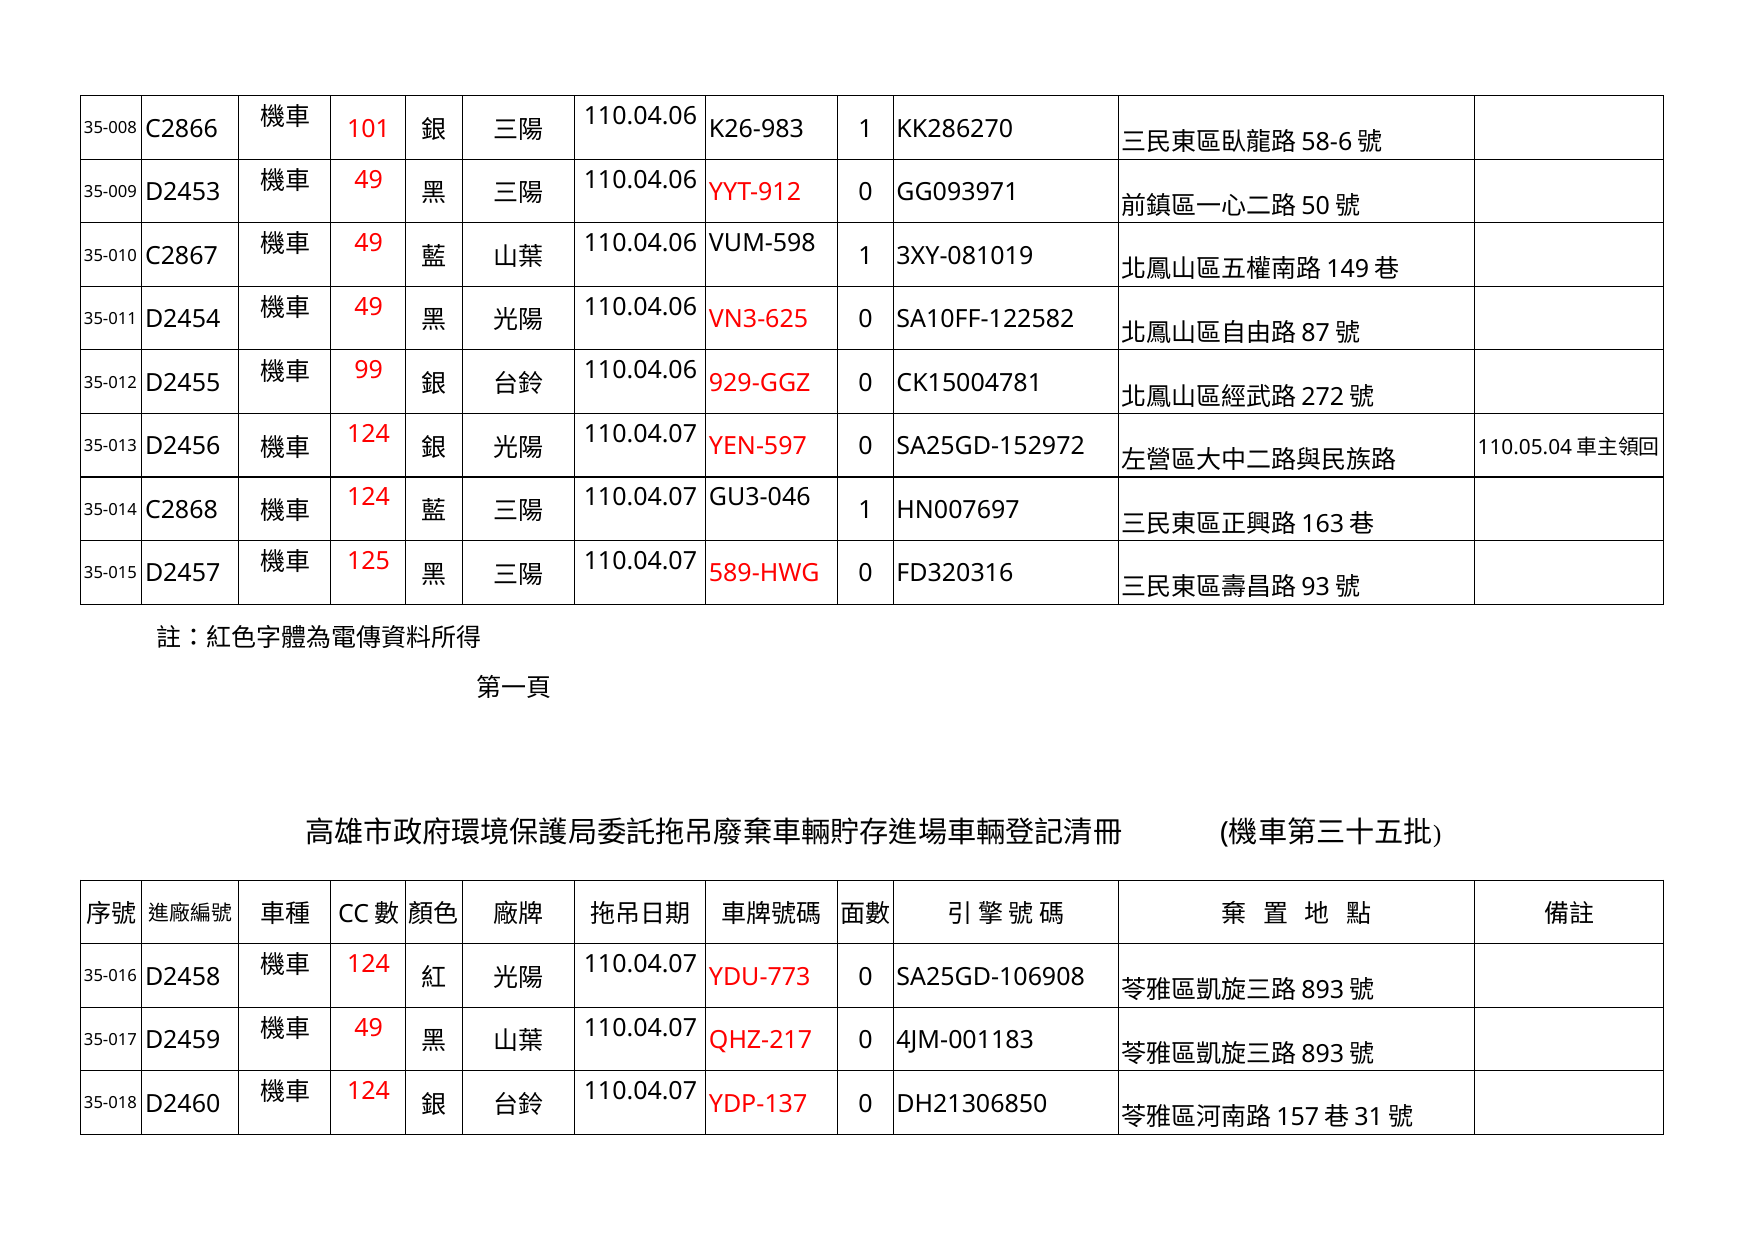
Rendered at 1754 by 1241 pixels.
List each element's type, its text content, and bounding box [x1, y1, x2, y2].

table_header 棄 置 地 點 [1119, 881, 1474, 943]
table_cell 110.04.07 [575, 1008, 705, 1070]
table_cell 1 [838, 96, 893, 159]
table_cell 黑 [406, 160, 462, 222]
table_cell 124 [331, 944, 405, 1007]
table_cell 110.04.07 [575, 944, 705, 1007]
table_cell [1475, 223, 1663, 286]
table_cell 1 [838, 478, 893, 540]
table_cell 北鳳山區五權南路149巷 [1119, 223, 1474, 286]
table_cell 0 [838, 541, 893, 603]
table_cell D2456 [142, 414, 238, 476]
table_cell 49 [331, 287, 405, 349]
table_cell 紅 [406, 944, 462, 1007]
table_cell 苓雅區凱旋三路893號 [1119, 944, 1474, 1007]
table_cell 山葉 [463, 223, 574, 286]
table_cell [1475, 1008, 1663, 1070]
table_cell C2866 [142, 96, 238, 159]
table_cell 銀 [406, 1071, 462, 1134]
table_cell 110.04.07 [575, 478, 705, 540]
table_header 廠牌 [463, 881, 574, 943]
table_cell [1475, 350, 1663, 413]
table_cell 35-014 [81, 478, 141, 540]
table_header CC數 [331, 881, 405, 943]
table_cell VUM-598 [706, 223, 837, 286]
table_header 車種 [239, 881, 330, 943]
table_cell 三民東區正興路163巷 [1119, 478, 1474, 540]
text 高雄市政府環境保護局委託拖吊廢棄車輛貯存進場車輛登記清冊 (機車第三十五批) [81, 792, 1665, 867]
table_cell D2460 [142, 1071, 238, 1134]
table_cell D2458 [142, 944, 238, 1007]
table_cell 110.04.06 [575, 96, 705, 159]
table_cell 0 [838, 287, 893, 349]
table_header 序號 [81, 881, 141, 943]
table_cell 機車 [239, 287, 330, 349]
table_cell 49 [331, 223, 405, 286]
table_cell 北鳳山區自由路87號 [1119, 287, 1474, 349]
table_cell FD320316 [894, 541, 1118, 603]
table_cell 前鎮區一心二路50號 [1119, 160, 1474, 222]
table_cell 589-HWG [706, 541, 837, 603]
table_cell 三陽 [463, 160, 574, 222]
table_cell 3XY-081019 [894, 223, 1118, 286]
table_cell 北鳳山區經武路272號 [1119, 350, 1474, 413]
table_cell 機車 [239, 414, 330, 476]
table_cell 110.04.06 [575, 350, 705, 413]
table_cell 35-009 [81, 160, 141, 222]
table_cell 銀 [406, 96, 462, 159]
table_cell C2867 [142, 223, 238, 286]
table_cell [1475, 96, 1663, 159]
table_cell 機車 [239, 96, 330, 159]
table_cell 110.04.07 [575, 414, 705, 476]
table_cell 110.04.06 [575, 160, 705, 222]
table_cell C2868 [142, 478, 238, 540]
table_cell 山葉 [463, 1008, 574, 1070]
table_cell HN007697 [894, 478, 1118, 540]
table_cell YYT-912 [706, 160, 837, 222]
table_cell 4JM-001183 [894, 1008, 1118, 1070]
table_cell 35-015 [81, 541, 141, 603]
table_cell [1475, 478, 1663, 540]
table_header 備註 [1475, 881, 1663, 943]
table_cell 49 [331, 160, 405, 222]
table_cell 藍 [406, 223, 462, 286]
table_cell SA25GD-106908 [894, 944, 1118, 1007]
table_cell 左營區大中二路與民族路 [1119, 414, 1474, 476]
table_cell 35-017 [81, 1008, 141, 1070]
table_cell 台鈴 [463, 1071, 574, 1134]
table_cell [1475, 287, 1663, 349]
table_cell CK15004781 [894, 350, 1118, 413]
table_cell 機車 [239, 1008, 330, 1070]
table_cell 機車 [239, 350, 330, 413]
table_cell 黑 [406, 1008, 462, 1070]
table_cell 藍 [406, 478, 462, 540]
table_cell 機車 [239, 541, 330, 603]
table_cell 黑 [406, 541, 462, 603]
table_cell DH21306850 [894, 1071, 1118, 1134]
table_cell VN3-625 [706, 287, 837, 349]
table_cell 三陽 [463, 96, 574, 159]
table_cell 101 [331, 96, 405, 159]
table_cell 機車 [239, 944, 330, 1007]
table_header 車牌號碼 [706, 881, 837, 943]
table_cell SA10FF-122582 [894, 287, 1118, 349]
table_header 顏色 [406, 881, 462, 943]
table_cell 機車 [239, 160, 330, 222]
table_header 拖吊日期 [575, 881, 705, 943]
table_cell 35-011 [81, 287, 141, 349]
table_cell KK286270 [894, 96, 1118, 159]
table_cell D2457 [142, 541, 238, 603]
table_cell 苓雅區凱旋三路893號 [1119, 1008, 1474, 1070]
table_cell D2453 [142, 160, 238, 222]
table_cell 110.04.07 [575, 1071, 705, 1134]
table_cell 35-016 [81, 944, 141, 1007]
table_cell 三民東區壽昌路93號 [1119, 541, 1474, 603]
table_cell D2455 [142, 350, 238, 413]
table_cell 99 [331, 350, 405, 413]
table_header 引 擎 號 碼 [894, 881, 1118, 943]
table_cell 0 [838, 160, 893, 222]
table_header 面數 [838, 881, 893, 943]
table_cell 110.04.07 [575, 541, 705, 603]
table_cell 35-010 [81, 223, 141, 286]
table_cell 三陽 [463, 541, 574, 603]
table_cell GG093971 [894, 160, 1118, 222]
table_cell 0 [838, 944, 893, 1007]
table_cell 機車 [239, 478, 330, 540]
table_cell YDU-773 [706, 944, 837, 1007]
table_cell 124 [331, 478, 405, 540]
table_cell 機車 [239, 1071, 330, 1134]
table_cell 35-008 [81, 96, 141, 159]
table_cell 110.04.06 [575, 287, 705, 349]
text 註：紅色字體為電傳資料所得 [106, 617, 1665, 654]
table_cell 光陽 [463, 944, 574, 1007]
table_cell 929-GGZ [706, 350, 837, 413]
table_cell 0 [838, 414, 893, 476]
table_cell GU3-046 [706, 478, 837, 540]
table_cell K26-983 [706, 96, 837, 159]
table_cell [1475, 160, 1663, 222]
table_cell [1475, 1071, 1663, 1134]
table_cell 銀 [406, 414, 462, 476]
table_cell 49 [331, 1008, 405, 1070]
table_header 進廠編號 [142, 881, 238, 943]
table_cell 1 [838, 223, 893, 286]
table_cell 苓雅區河南路157巷31號 [1119, 1071, 1474, 1134]
table_cell 124 [331, 414, 405, 476]
table_cell 機車 [239, 223, 330, 286]
table_cell 0 [838, 1008, 893, 1070]
text 第一頁 [106, 667, 1665, 704]
table_cell 光陽 [463, 414, 574, 476]
table_cell 35-012 [81, 350, 141, 413]
table_cell 銀 [406, 350, 462, 413]
table_cell 三民東區臥龍路58-6號 [1119, 96, 1474, 159]
table_cell 光陽 [463, 287, 574, 349]
table_cell 35-018 [81, 1071, 141, 1134]
table_cell 125 [331, 541, 405, 603]
table_cell [1475, 944, 1663, 1007]
table_cell QHZ-217 [706, 1008, 837, 1070]
table_cell SA25GD-152972 [894, 414, 1118, 476]
table_cell D2454 [142, 287, 238, 349]
table_cell 台鈴 [463, 350, 574, 413]
table_cell 110.04.06 [575, 223, 705, 286]
table_cell YDP-137 [706, 1071, 837, 1134]
table_cell 124 [331, 1071, 405, 1134]
table_cell 110.05.04車主領回 [1475, 414, 1663, 476]
table_cell 0 [838, 1071, 893, 1134]
table_cell 35-013 [81, 414, 141, 476]
table_cell 三陽 [463, 478, 574, 540]
table_cell 黑 [406, 287, 462, 349]
table_cell D2459 [142, 1008, 238, 1070]
table_cell [1475, 541, 1663, 603]
table_cell YEN-597 [706, 414, 837, 476]
table_cell 0 [838, 350, 893, 413]
